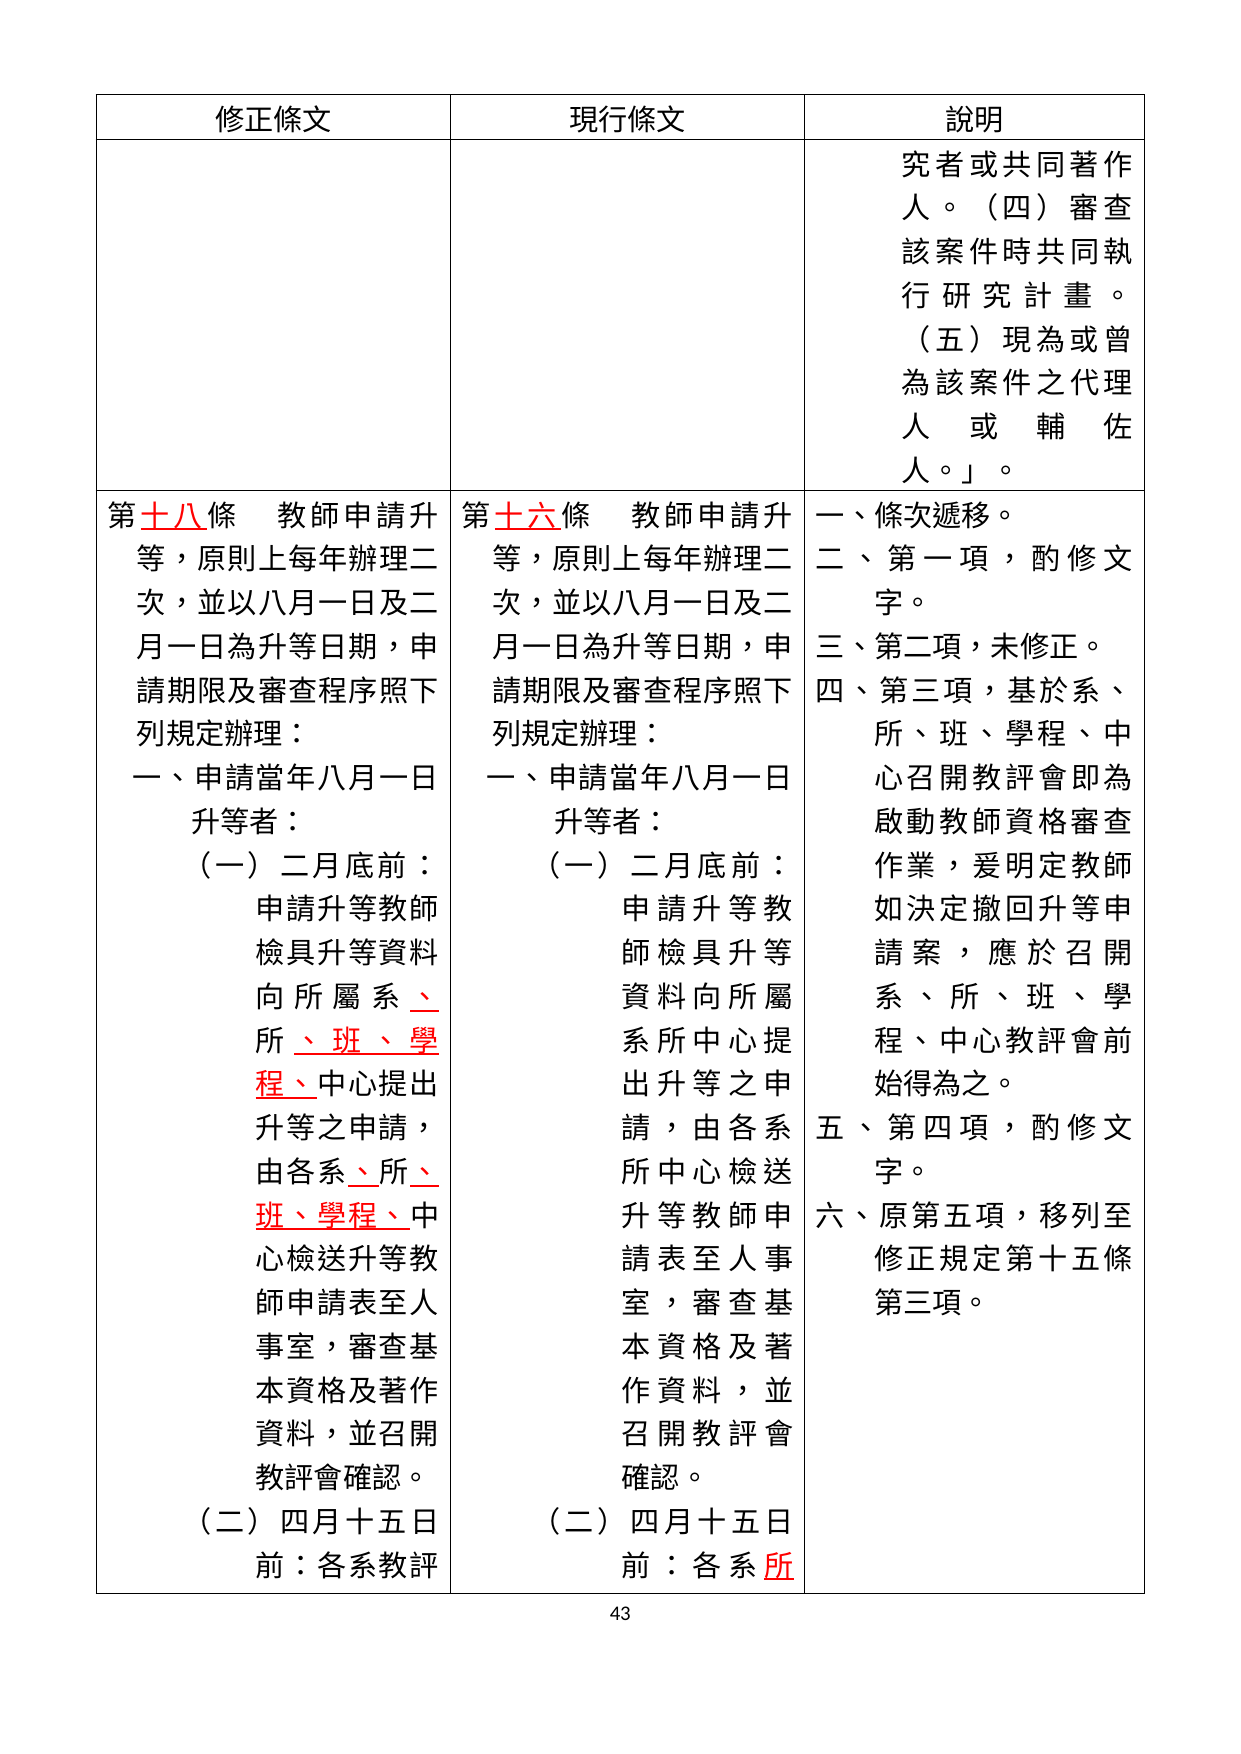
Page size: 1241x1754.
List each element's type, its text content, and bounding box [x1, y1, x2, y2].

table_header 修正條文 [97, 95, 450, 139]
table_cell 究者或共同著作人。（四）審查該案件時共同執行研究計畫。（五）現為或曾為該案件之代理人或輔佐人。」。 [805, 140, 1144, 490]
table_cell 第十八條 教師申請升等，原則上每年辦理二次，並以八月一日及二月一日為升等日期，申請期限及審查程序照下列規定辦理： 一、申請當年八月一日升等者： （一）二月底前：申請升等教師檢具升等資料向所屬系、所、班、學程、中心提出升等之申請，由各系、所、班、學程、中心檢送升等教師申請表至人事室，審查基本資格及著作資料，並召開教評會確認。 （二）四月十五日前：各系教評 [97, 491, 450, 1593]
table_cell 一、條次遞移。 二、第一項，酌修文字。 三、第二項，未修正。 四、第三項，基於系、所、班、學程、中心召開教評會即為啟動教師資格審查作業，爰明定教師如決定撤回升等申請案，應於召開系、所、班、學程、中心教評會前始得為之。 五、第四項，酌修文字。 六、原第五項，移列至修正規定第十五條第三項。 [805, 491, 1144, 1593]
table_header 說明 [805, 95, 1144, 139]
table_cell [451, 140, 804, 490]
table_cell [97, 140, 450, 490]
table_cell 第十六條 教師申請升等，原則上每年辦理二次，並以八月一日及二月一日為升等日期，申請期限及審查程序照下列規定辦理： 一、申請當年八月一日升等者： （一）二月底前：申請升等教師檢具升等資料向所屬系所中心提出升等之申請，由各系所中心檢送升等教師申請表至人事室，審查基本資格及著作資料，並召開教評會確認。 （二）四月十五日前：各系所 [451, 491, 804, 1593]
table_header 現行條文 [451, 95, 804, 139]
